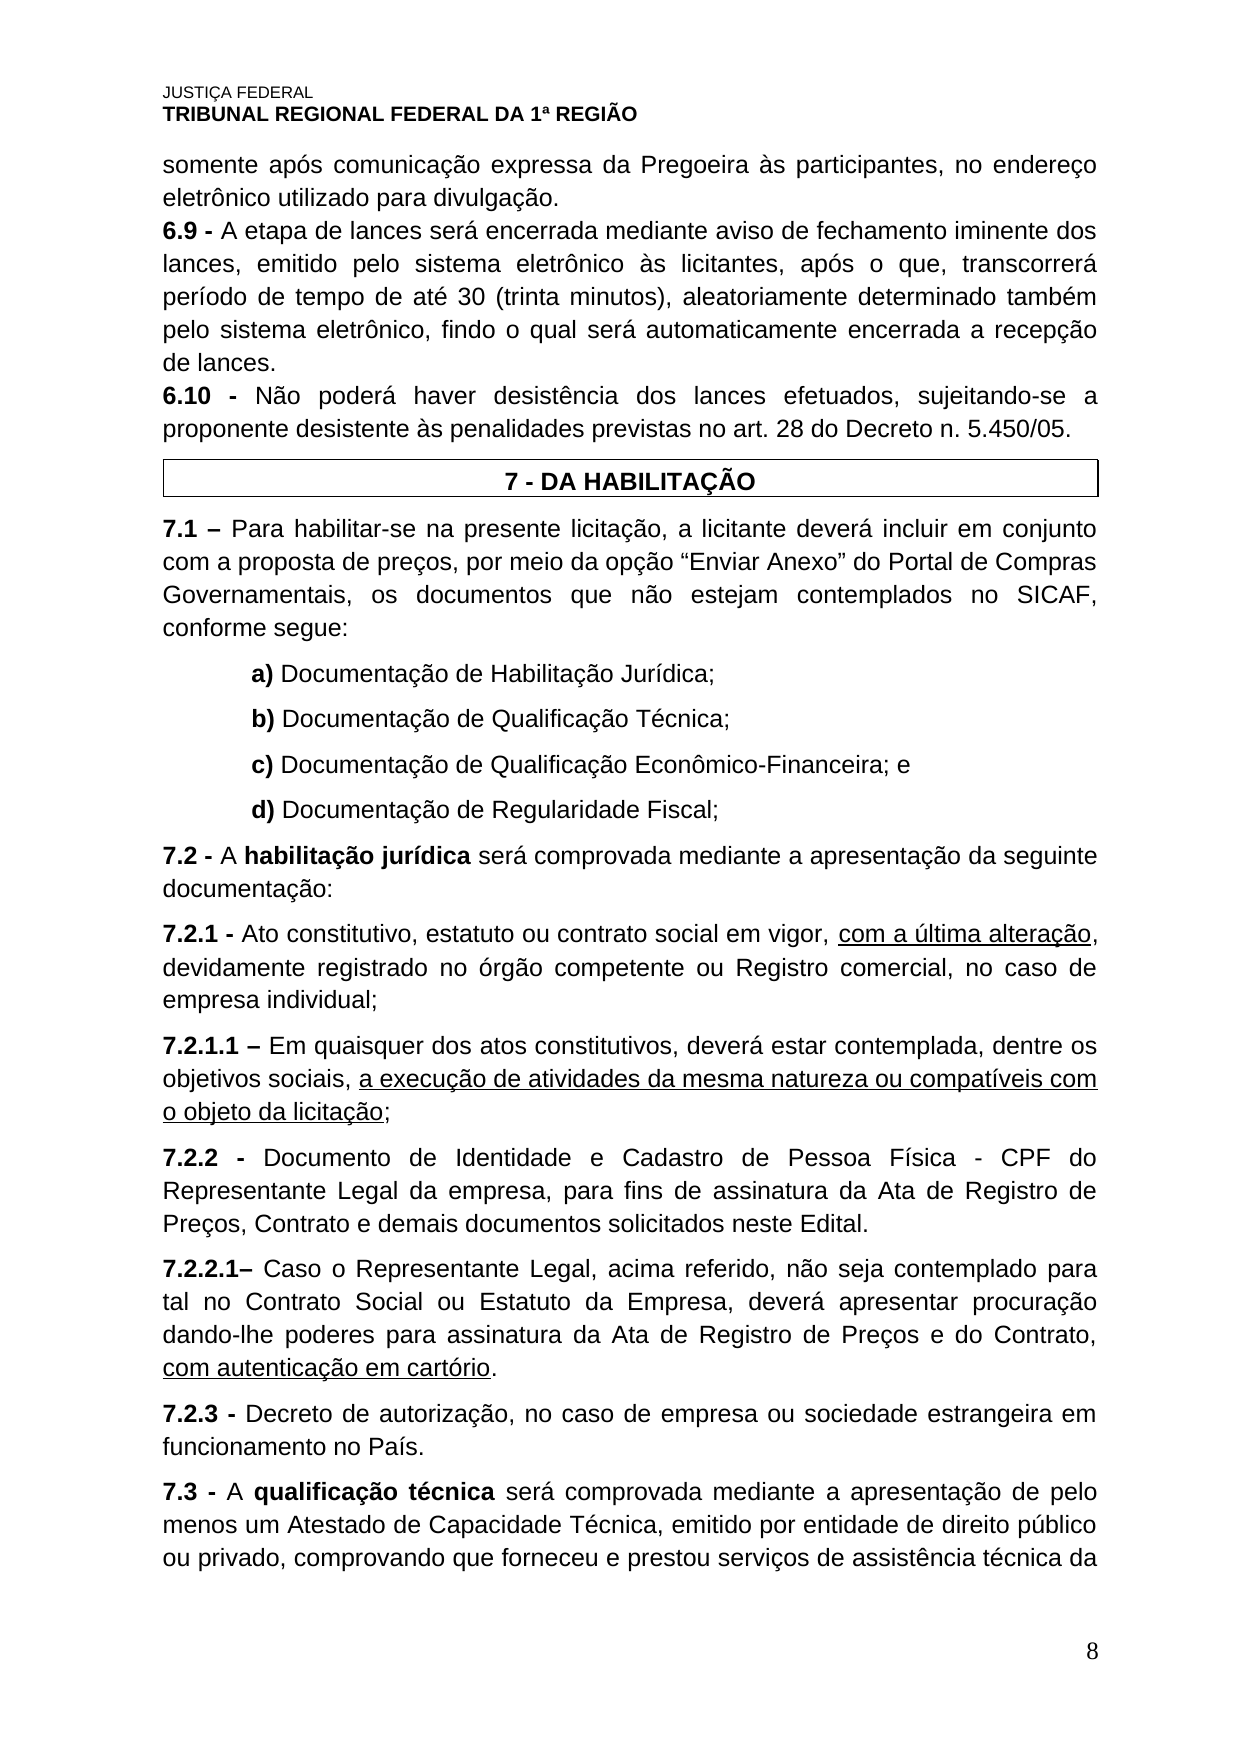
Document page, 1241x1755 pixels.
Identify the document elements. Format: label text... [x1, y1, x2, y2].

text 7.2.1.1 – Em quaisquer dos atos constitutivos, deverá estar contemplada, dentre os objetivos sociais, a execução de atividades da mesma natureza ou compatíveis com o objeto da licitação; [162, 1031, 293, 1122]
text c) Documentação de Qualificação Econômico-Financeira; e [970, 750, 1098, 779]
text d) Documentação de Regularidade Fiscal; [970, 795, 1098, 824]
text a) Documentação de Habilitação Jurídica; [162, 659, 293, 688]
text 7 - DA HABILITAÇÃO [164, 460, 1097, 496]
text d) Documentação de Regularidade Fiscal; [162, 795, 293, 824]
text 7.2.2 - Documento de Identidade e Cadastro de Pessoa Física - CPF do Representante Legal da empresa, para fins de assinatura da Ata de Registro de Preços, Contrato e demais documentos solicitados neste Edital. [162, 1143, 293, 1237]
text 7.2 - A habilitação jurídica será comprovada mediante a apresentação da seguinte documentação: [970, 841, 1098, 903]
text 7.2.2.1– Caso o Representante Legal, acima referido, não seja contemplado para tal no Contrato Social ou Estatuto da Empresa, deverá apresentar procuração dando-lhe poderes para assinatura da Ata de Registro de Preços e do Contrato, com autenticação em cartório. [162, 1254, 1098, 1382]
text somente após comunicação expressa da Pregoeira às participantes, no endereço eletrônico utilizado para divulgação. [162, 150, 1098, 211]
text c) Documentação de Qualificação Econômico-Financeira; e [162, 750, 293, 779]
text 6.9 - A etapa de lances será encerrada mediante aviso de fechamento iminente dos lances, emitido pelo sistema eletrônico às licitantes, após o que, transcorrerá período de tempo de até 30 (trinta minutos), aleatoriamente determinado também pelo sistema eletrônico, findo o qual será automaticamente encerrada a recepção de lances. [162, 216, 1098, 377]
text 7.2 - A habilitação jurídica será comprovada mediante a apresentação da seguinte documentação: [162, 841, 293, 903]
text 7.3 - A qualificação técnica será comprovada mediante a apresentação de pelo menos um Atestado de Capacidade Técnica, emitido por entidade de direito público ou privado, comprovando que forneceu e prestou serviços de assistência técnica da [162, 1477, 1098, 1572]
text 7.2.1 - Ato constitutivo, estatuto ou contrato social em vigor, com a última alteração, devidamente registrado no órgão competente ou Registro comercial, no caso de empresa individual; [162, 919, 293, 1014]
text b) Documentação de Qualificação Técnica; [970, 704, 1098, 733]
text 6.10 - Não poderá haver desistência dos lances efetuados, sujeitando-se a proponente desistente às penalidades previstas no art. 28 do Decreto n. 5.450/05. [162, 381, 1098, 443]
text 7.2.2 - Documento de Identidade e Cadastro de Pessoa Física - CPF do Representante Legal da empresa, para fins de assinatura da Ata de Registro de Preços, Contrato e demais documentos solicitados neste Edital. [970, 1143, 1098, 1237]
text b) Documentação de Qualificação Técnica; [162, 704, 293, 733]
text 7.1 – Para habilitar-se na presente licitação, a licitante deverá incluir em conjunto com a proposta de preços, por meio da opção “Enviar Anexo” do Portal de Compras Governamentais, os documentos que não estejam contemplados no SICAF, conforme segue: [162, 514, 1098, 642]
text 7.2.1.1 – Em quaisquer dos atos constitutivos, deverá estar contemplada, dentre os objetivos sociais, a execução de atividades da mesma natureza ou compatíveis com o objeto da licitação; [970, 1090, 1098, 1126]
text a) Documentação de Habilitação Jurídica; [970, 659, 1098, 688]
text 7.2.1.1 – Em quaisquer dos atos constitutivos, deverá estar contemplada, dentre os objetivos sociais, a execução de atividades da mesma natureza ou compatíveis com o objeto da licitação; [970, 1031, 1098, 1089]
text 7.2.3 - Decreto de autorização, no caso de empresa ou sociedade estrangeira em funcionamento no País. [162, 1399, 1098, 1461]
text 7.2.1 - Ato constitutivo, estatuto ou contrato social em vigor, com a última alteração, devidamente registrado no órgão competente ou Registro comercial, no caso de empresa individual; [970, 919, 1098, 1014]
